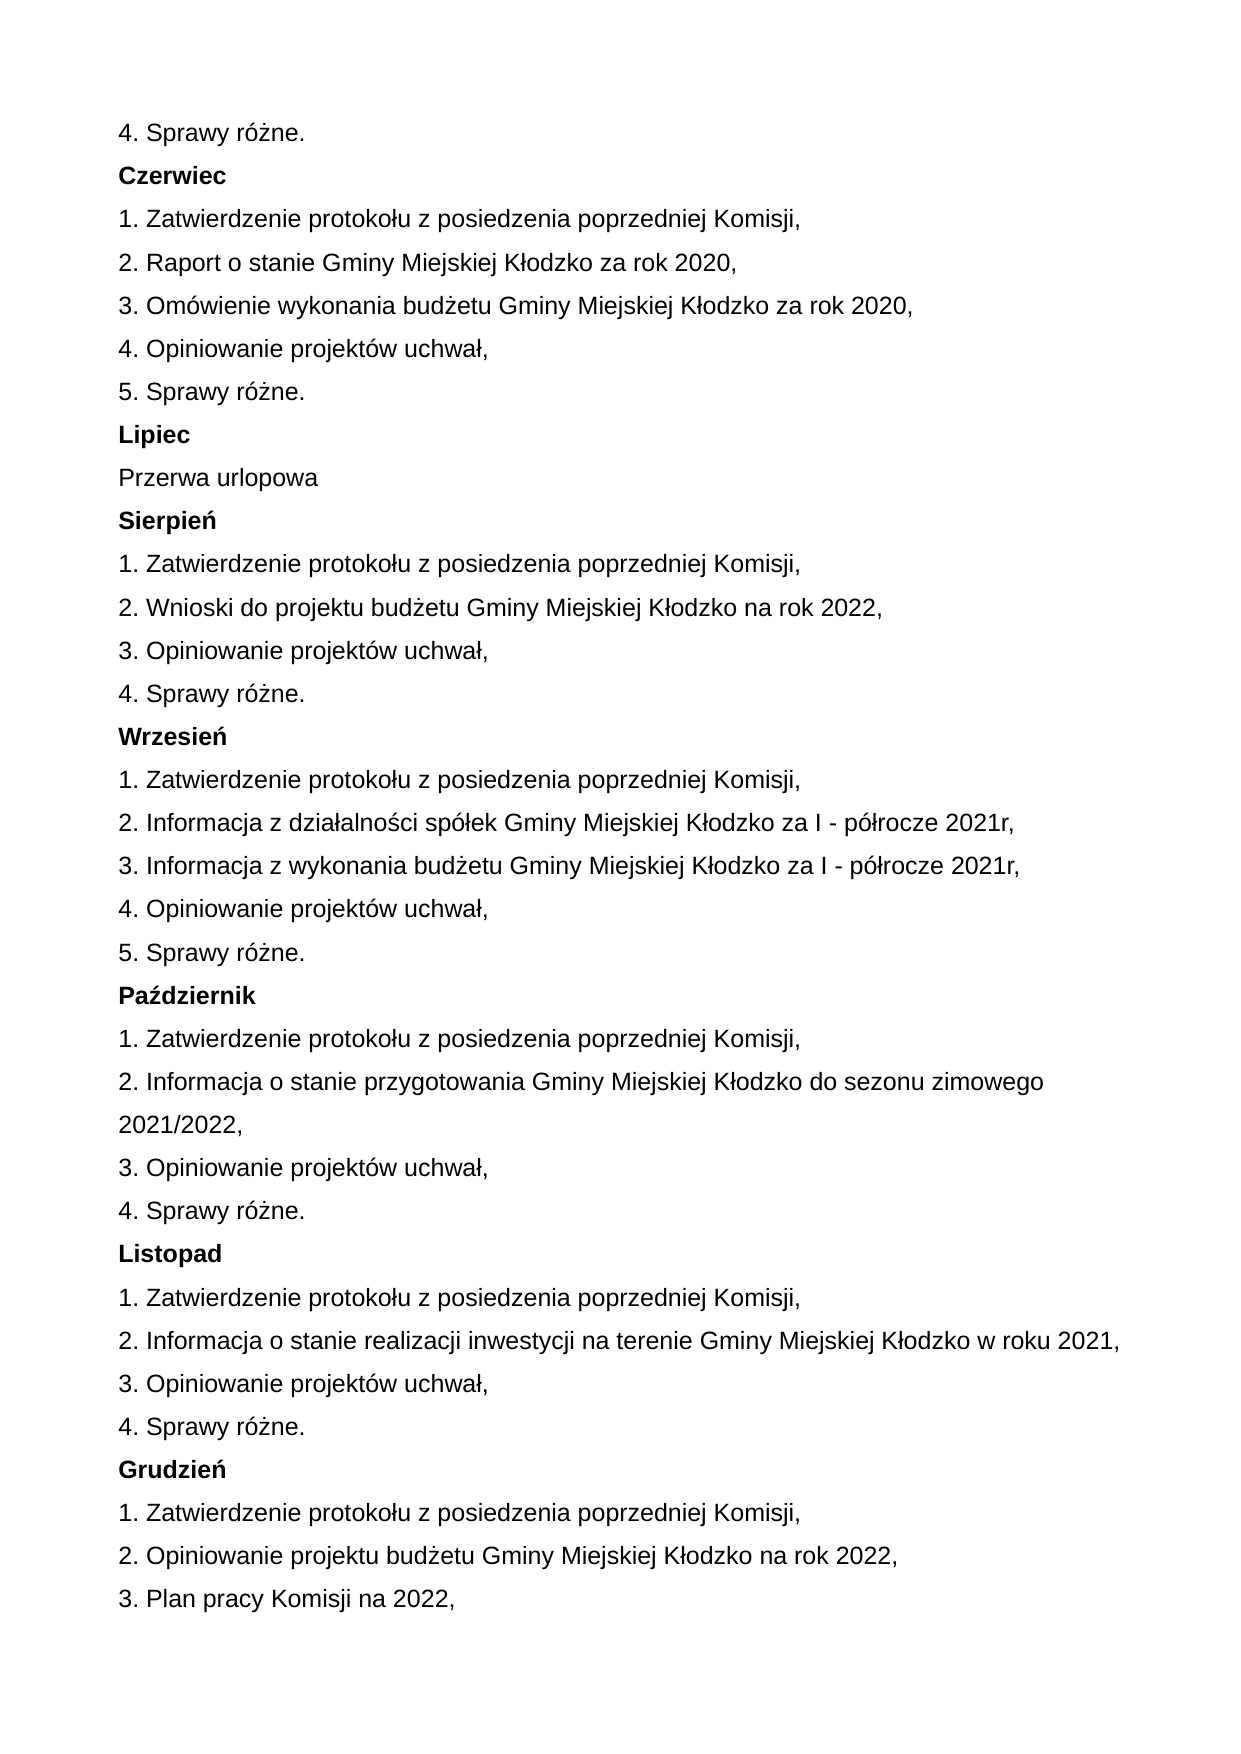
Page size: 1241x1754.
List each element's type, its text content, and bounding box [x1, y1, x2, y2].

text 2. Wnioski do projektu budżetu Gminy Miejskiej Kłodzko na rok 2022, [118, 592, 1122, 621]
text 1. Zatwierdzenie protokołu z posiedzenia poprzedniej Komisji, [118, 765, 1122, 794]
text 3. Plan pracy Komisji na 2022, [118, 1584, 1122, 1613]
text 3. Opiniowanie projektów uchwał, [118, 1369, 1122, 1397]
text 2. Informacja o stanie realizacji inwestycji na terenie Gminy Miejskiej Kłodzko w roku 2021, [118, 1326, 1122, 1354]
text 2. Informacja z działalności spółek Gminy Miejskiej Kłodzko za I - półrocze 2021r, [118, 808, 1122, 837]
text 2. Opiniowanie projektu budżetu Gminy Miejskiej Kłodzko na rok 2022, [118, 1541, 1122, 1570]
text 2. Informacja o stanie przygotowania Gminy Miejskiej Kłodzko do sezonu zimowego 2021/2022, [118, 1067, 1122, 1139]
text 1. Zatwierdzenie protokołu z posiedzenia poprzedniej Komisji, [118, 204, 1122, 233]
text 5. Sprawy różne. [118, 937, 1122, 966]
text 3. Omówienie wykonania budżetu Gminy Miejskiej Kłodzko za rok 2020, [118, 291, 1122, 319]
text Czerwiec [118, 161, 1122, 190]
text 3. Opiniowanie projektów uchwał, [118, 636, 1122, 664]
text Wrzesień [118, 722, 1122, 751]
text 4. Opiniowanie projektów uchwał, [118, 334, 1122, 362]
text 5. Sprawy różne. [118, 377, 1122, 406]
text 1. Zatwierdzenie protokołu z posiedzenia poprzedniej Komisji, [118, 549, 1122, 578]
text Październik [118, 981, 1122, 1009]
text 3. Opiniowanie projektów uchwał, [118, 1153, 1122, 1182]
text Grudzień [118, 1455, 1122, 1484]
text 4. Sprawy różne. [118, 1196, 1122, 1225]
text Przerwa urlopowa [118, 463, 1122, 492]
text 4. Sprawy różne. [118, 679, 1122, 707]
text 3. Informacja z wykonania budżetu Gminy Miejskiej Kłodzko za I - półrocze 2021r, [118, 851, 1122, 880]
text Listopad [118, 1239, 1122, 1268]
text 2. Raport o stanie Gminy Miejskiej Kłodzko za rok 2020, [118, 247, 1122, 276]
text Sierpień [118, 506, 1122, 535]
text Lipiec [118, 420, 1122, 449]
text 4. Sprawy różne. [118, 118, 1122, 147]
text 1. Zatwierdzenie protokołu z posiedzenia poprzedniej Komisji, [118, 1024, 1122, 1052]
text 4. Sprawy różne. [118, 1412, 1122, 1441]
text 4. Opiniowanie projektów uchwał, [118, 894, 1122, 923]
text 1. Zatwierdzenie protokołu z posiedzenia poprzedniej Komisji, [118, 1282, 1122, 1311]
text 1. Zatwierdzenie protokołu z posiedzenia poprzedniej Komisji, [118, 1498, 1122, 1527]
